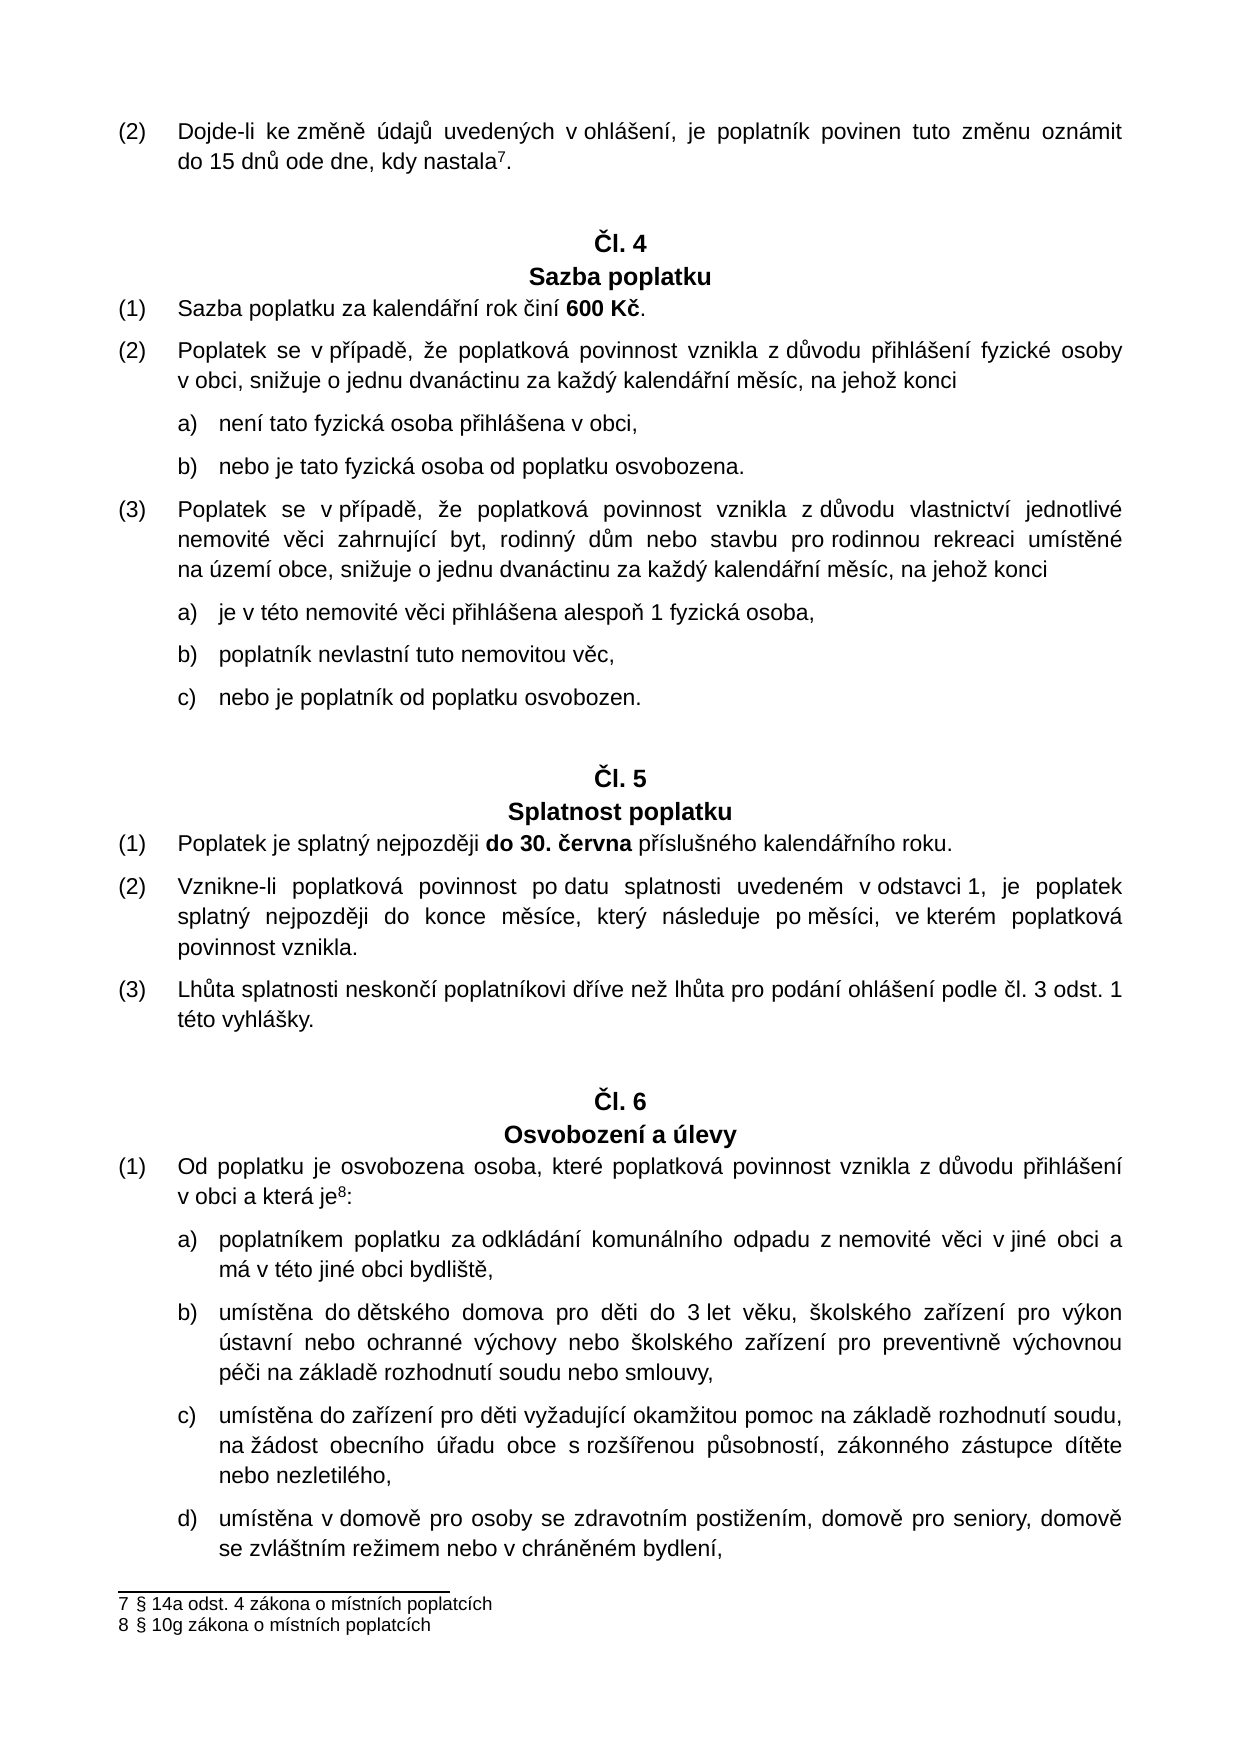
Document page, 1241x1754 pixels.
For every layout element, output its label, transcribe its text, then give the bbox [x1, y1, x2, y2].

list Vznikne-li poplatková povinnost po datu splatnosti uvedeném v odstavci 1, je poplatek splatný nejpozději do konce měsíce, který následuje po měsíci, ve kterém poplatková povinnost vznikla. [118, 873, 1122, 960]
list umístěna do dětského domova pro děti do 3 let věku, školského zařízení pro výkon ústavní nebo ochranné výchovy nebo školského zařízení pro preventivně výchovnou péči na základě rozhodnutí soudu nebo smlouvy, [177, 1298, 1122, 1385]
list Poplatek se v případě, že poplatková povinnost vznikla z důvodu vlastnictví jednotlivé nemovité věci zahrnující byt, rodinný dům nebo stavbu pro rodinnou rekreaci umístěné na území obce, snižuje o jednu dvanáctinu za každý kalendářní měsíc, na jehož konci [118, 496, 1122, 582]
list § 14a odst. 4 zákona o místních poplatcích [118, 1592, 1122, 1614]
list umístěna v domově pro osoby se zdravotním postižením, domově pro seniory, domově se zvláštním režimem nebo v chráněném bydlení, [177, 1505, 1122, 1561]
list poplatník nevlastní tuto nemovitou věc, [177, 641, 1122, 668]
subtitle Čl. 6 Osvobození a úlevy [118, 1087, 1122, 1148]
list není tato fyzická osoba přihlášena v obci, [177, 410, 1122, 437]
list Dojde-li ke změně údajů uvedených v ohlášení, je poplatník povinen tuto změnu oznámit do 15 dnů ode dne, kdy nastala. [118, 118, 1122, 175]
list umístěna do zařízení pro děti vyžadující okamžitou pomoc na základě rozhodnutí soudu, na žádost obecního úřadu obce s rozšířenou působností, zákonného zástupce dítěte nebo nezletilého, [177, 1402, 1122, 1488]
list Od poplatku je osvobozena osoba, které poplatková povinnost vznikla z důvodu přihlášení v obci a která je: [118, 1153, 1122, 1209]
list Poplatek se v případě, že poplatková povinnost vznikla z důvodu přihlášení fyzické osoby v obci, snižuje o jednu dvanáctinu za každý kalendářní měsíc, na jehož konci [118, 337, 1122, 394]
list nebo je tato fyzická osoba od poplatku osvobozena. [177, 453, 1122, 479]
list je v této nemovité věci přihlášena alespoň 1 fyzická osoba, [177, 599, 1122, 625]
subtitle Čl. 4 Sazba poplatku [118, 228, 1122, 290]
list Lhůta splatnosti neskončí poplatníkovi dříve než lhůta pro podání ohlášení podle čl. 3 odst. 1 této vyhlášky. [118, 976, 1122, 1033]
subtitle Čl. 5 Splatnost poplatku [118, 764, 1122, 826]
list nebo je poplatník od poplatku osvobozen. [177, 684, 1122, 711]
list § 10g zákona o místních poplatcích [118, 1614, 1122, 1635]
list poplatníkem poplatku za odkládání komunálního odpadu z nemovité věci v jiné obci a má v této jiné obci bydliště, [177, 1226, 1122, 1282]
list Sazba poplatku za kalendářní rok činí 600 Kč. [118, 294, 1122, 321]
list Poplatek je splatný nejpozději do 30. června příslušného kalendářního roku. [118, 830, 1122, 857]
